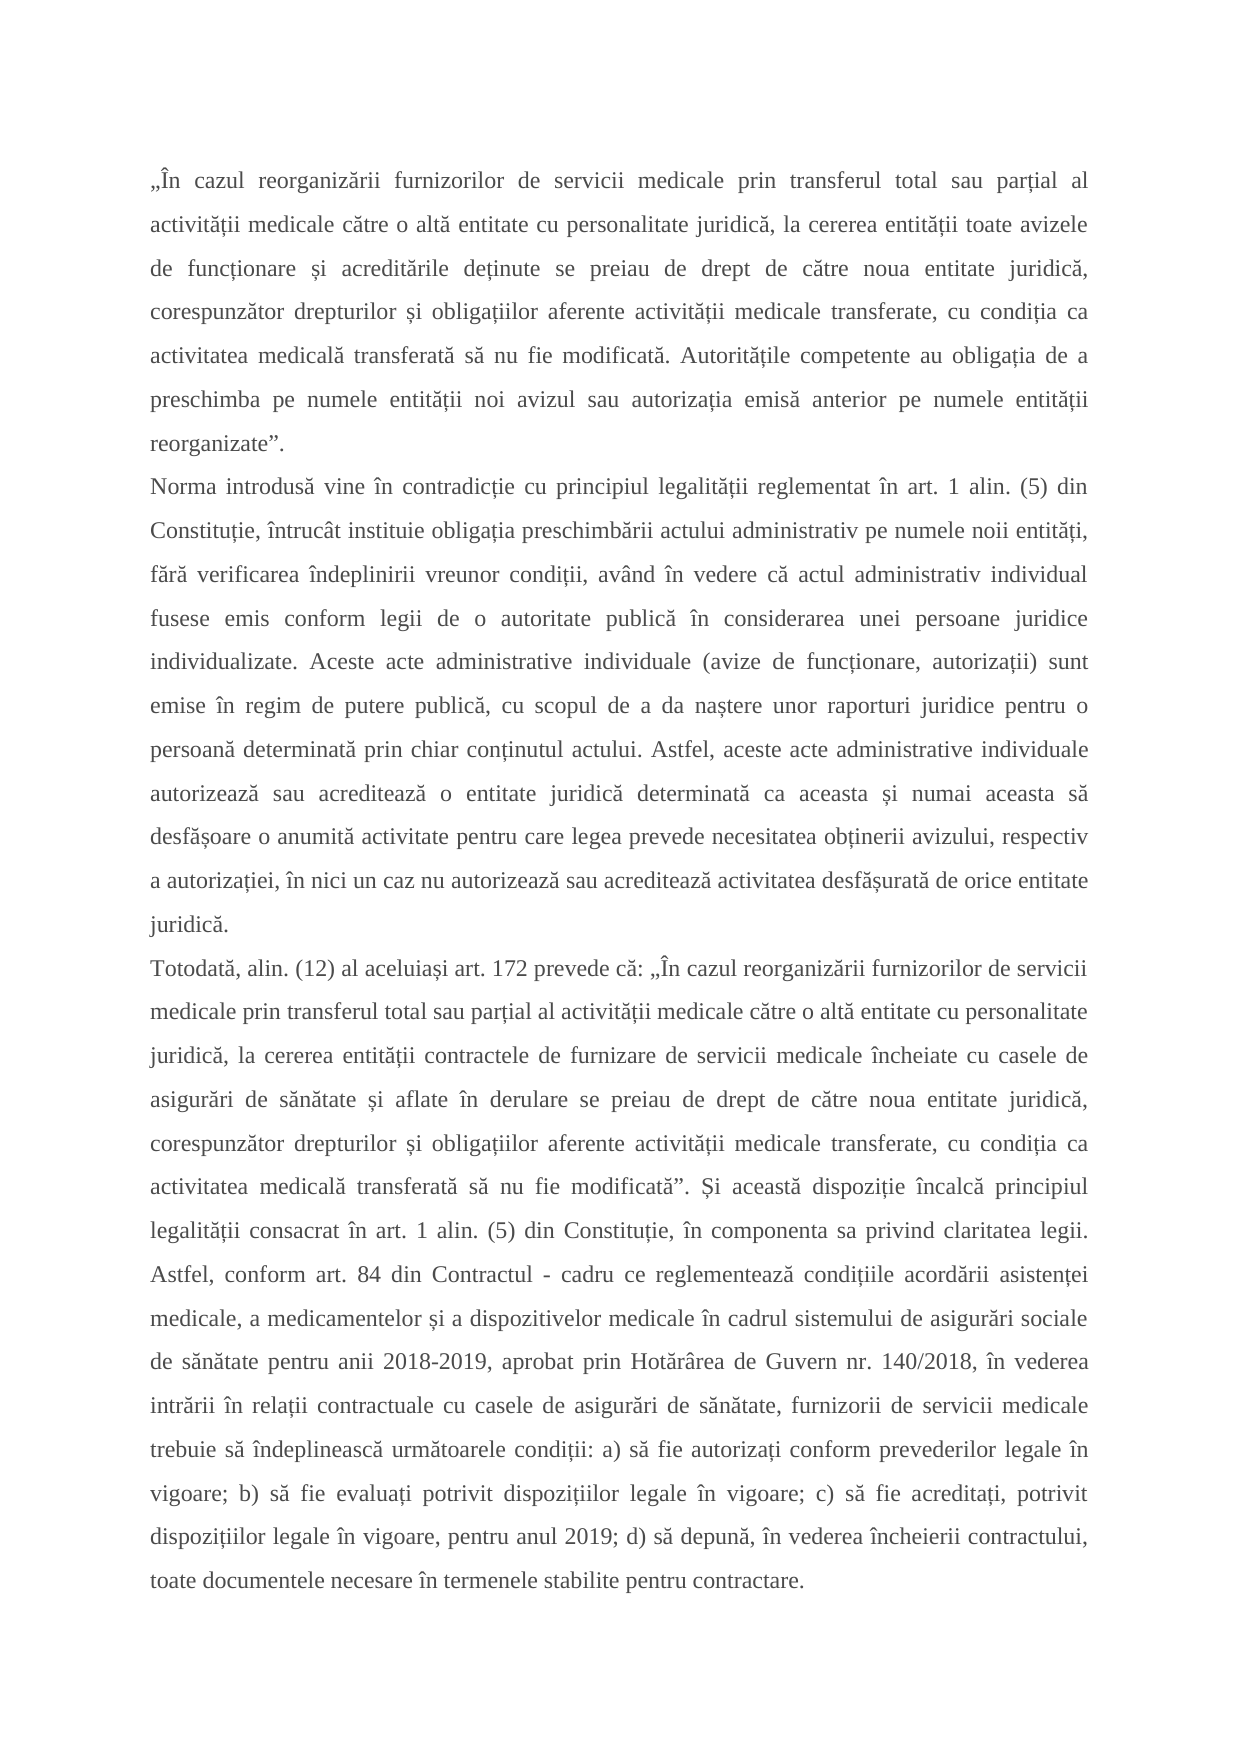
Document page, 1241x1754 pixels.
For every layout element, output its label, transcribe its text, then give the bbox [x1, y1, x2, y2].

text Totodată, alin. (12) al aceluiași art. 172 prevede că: „În cazul reorganizării furnizorilor de servicii medicale prin transferul total sau parțial al activității medicale către o altă entitate cu personalitate juridică, la cererea entității contractele de furnizare de servicii medicale încheiate cu casele de asigurări de sănătate și aflate în derulare se preiau de drept de către noua entitate juridică, corespunzător drepturilor și obligațiilor aferente activității medicale transferate, cu condiția ca activitatea medicală transferată să nu fie modificată”. Și această dispoziție încalcă principiul legalității consacrat în art. 1 alin. (5) din Constituție, în componenta sa privind claritatea legii. Astfel, conform art. 84 din Contractul - cadru ce reglementează condițiile acordării asistenței medicale, a medicamentelor și a dispozitivelor medicale în cadrul sistemului de asigurări sociale de sănătate pentru anii 2018-2019, aprobat prin Hotărârea de Guvern nr. 140/2018, în vederea intrării în relații contractuale cu casele de asigurări de sănătate, furnizorii de servicii medicale trebuie să îndeplinească următoarele condiții: a) să fie autorizați conform prevederilor legale în vigoare; b) să fie evaluați potrivit dispozițiilor legale în vigoare; c) să fie acreditați, potrivit dispozițiilor legale în vigoare, pentru anul 2019; d) să depună, în vederea încheierii contractului, toate documentele necesare în termenele stabilite pentru contractare. [150, 937, 1090, 1594]
text Norma introdusă vine în contradicție cu principiul legalității reglementat în art. 1 alin. (5) din Constituție, întrucât instituie obligația preschimbării actului administrativ pe numele noii entități, fără verificarea îndeplinirii vreunor condiții, având în vedere că actul administrativ individual fusese emis conform legii de o autoritate publică în considerarea unei persoane juridice individualizate. Aceste acte administrative individuale (avize de funcționare, autorizații) sunt emise în regim de putere publică, cu scopul de a da naștere unor raporturi juridice pentru o persoană determinată prin chiar conținutul actului. Astfel, aceste acte administrative individuale autorizează sau acreditează o entitate juridică determinată ca aceasta și numai aceasta să desfășoare o anumită activitate pentru care legea prevede necesitatea obținerii avizului, respectiv a autorizației, în nici un caz nu autorizează sau acreditează activitatea desfășurată de orice entitate juridică. [150, 456, 1090, 937]
text „În cazul reorganizării furnizorilor de servicii medicale prin transferul total sau parțial al activității medicale către o altă entitate cu personalitate juridică, la cererea entității toate avizele de funcționare și acreditările deținute se preiau de drept de către noua entitate juridică, corespunzător drepturilor și obligațiilor aferente activității medicale transferate, cu condiția ca activitatea medicală transferată să nu fie modificată. Autoritățile competente au obligația de a preschimba pe numele entității noi avizul sau autorizația emisă anterior pe numele entității reorganizate”. [150, 150, 1090, 456]
